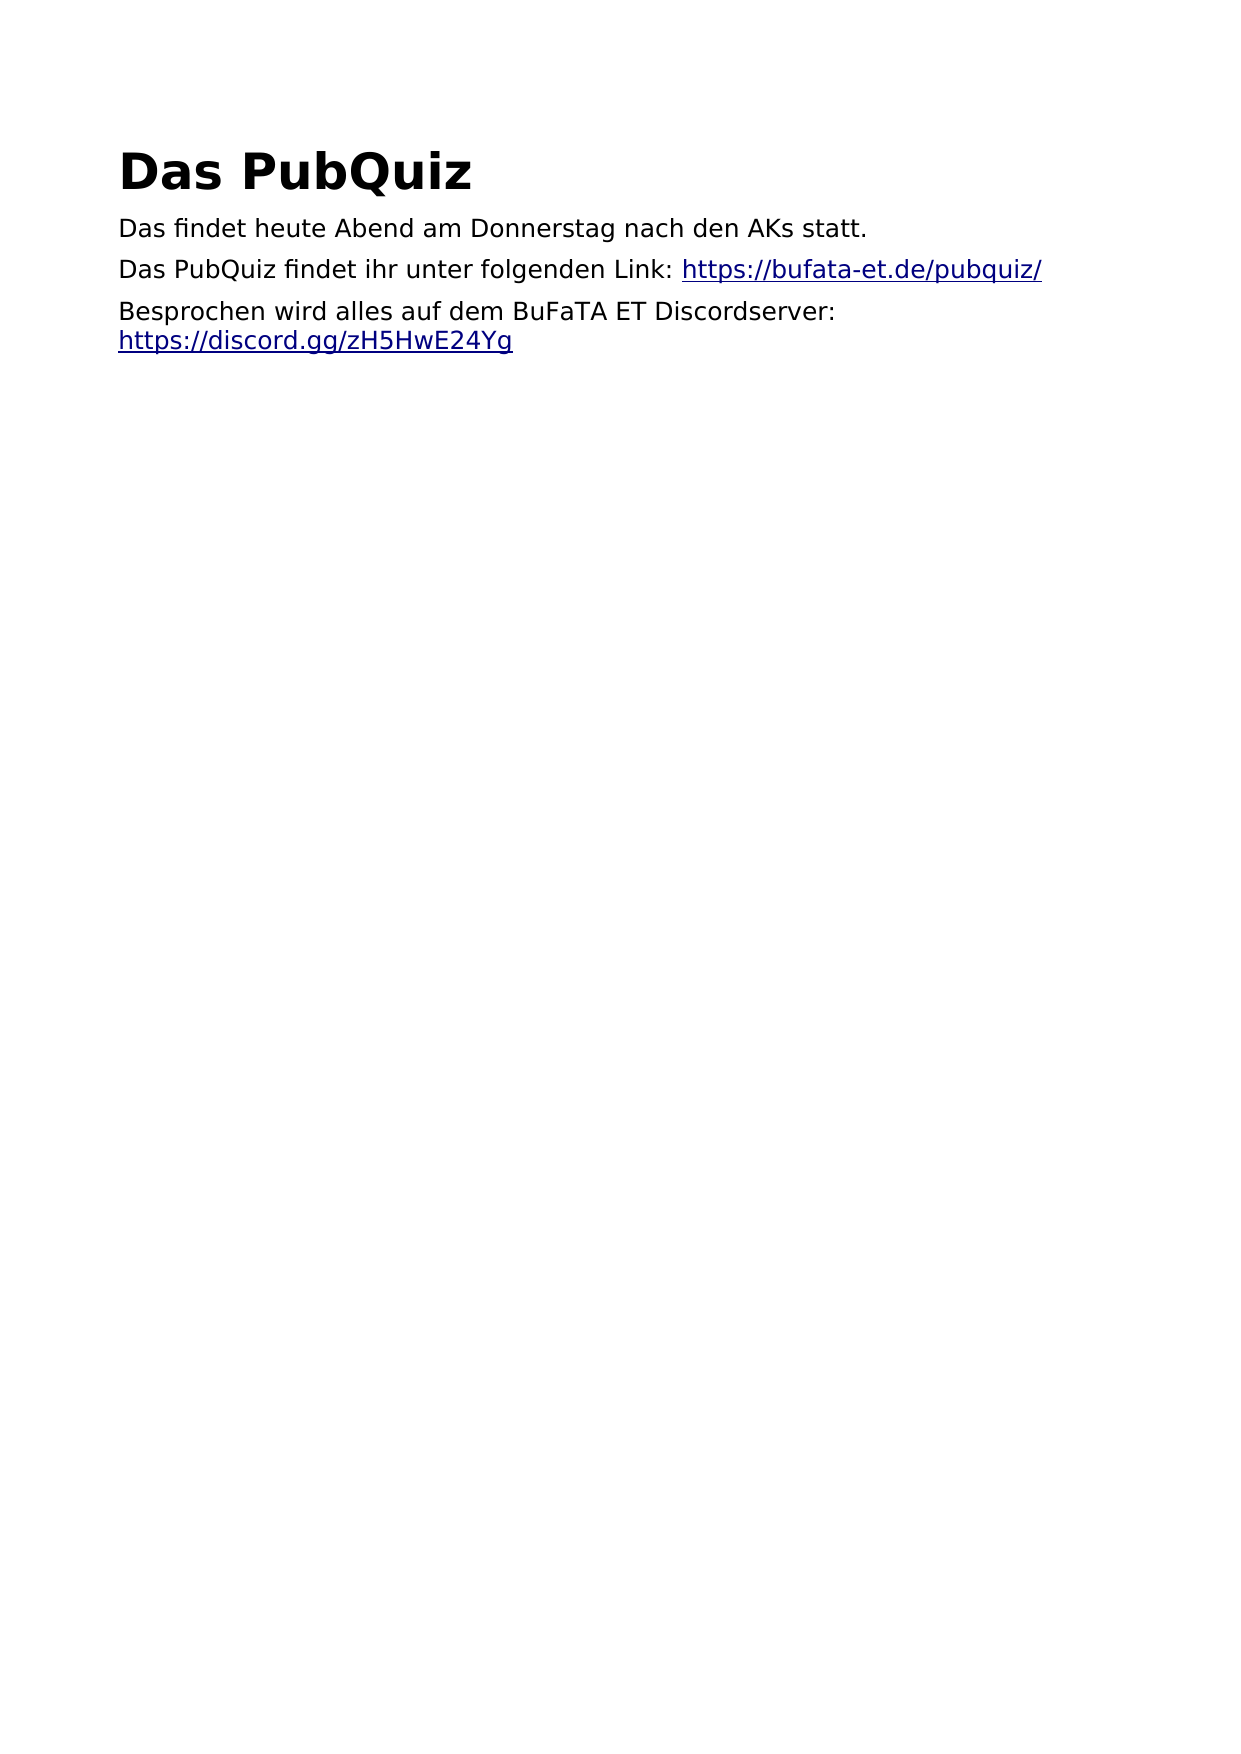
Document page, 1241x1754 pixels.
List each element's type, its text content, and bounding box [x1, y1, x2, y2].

subtitle Das PubQuiz [118, 143, 1122, 201]
text Das PubQuiz findet ihr unter folgenden Link: https://bufata-et.de/pubquiz/ [118, 256, 1122, 285]
text Besprochen wird alles auf dem BuFaTA ET Discordserver: https://discord.gg/zH5HwE24Yg [118, 297, 1122, 356]
text Das findet heute Abend am Donnerstag nach den AKs statt. [118, 214, 1122, 243]
